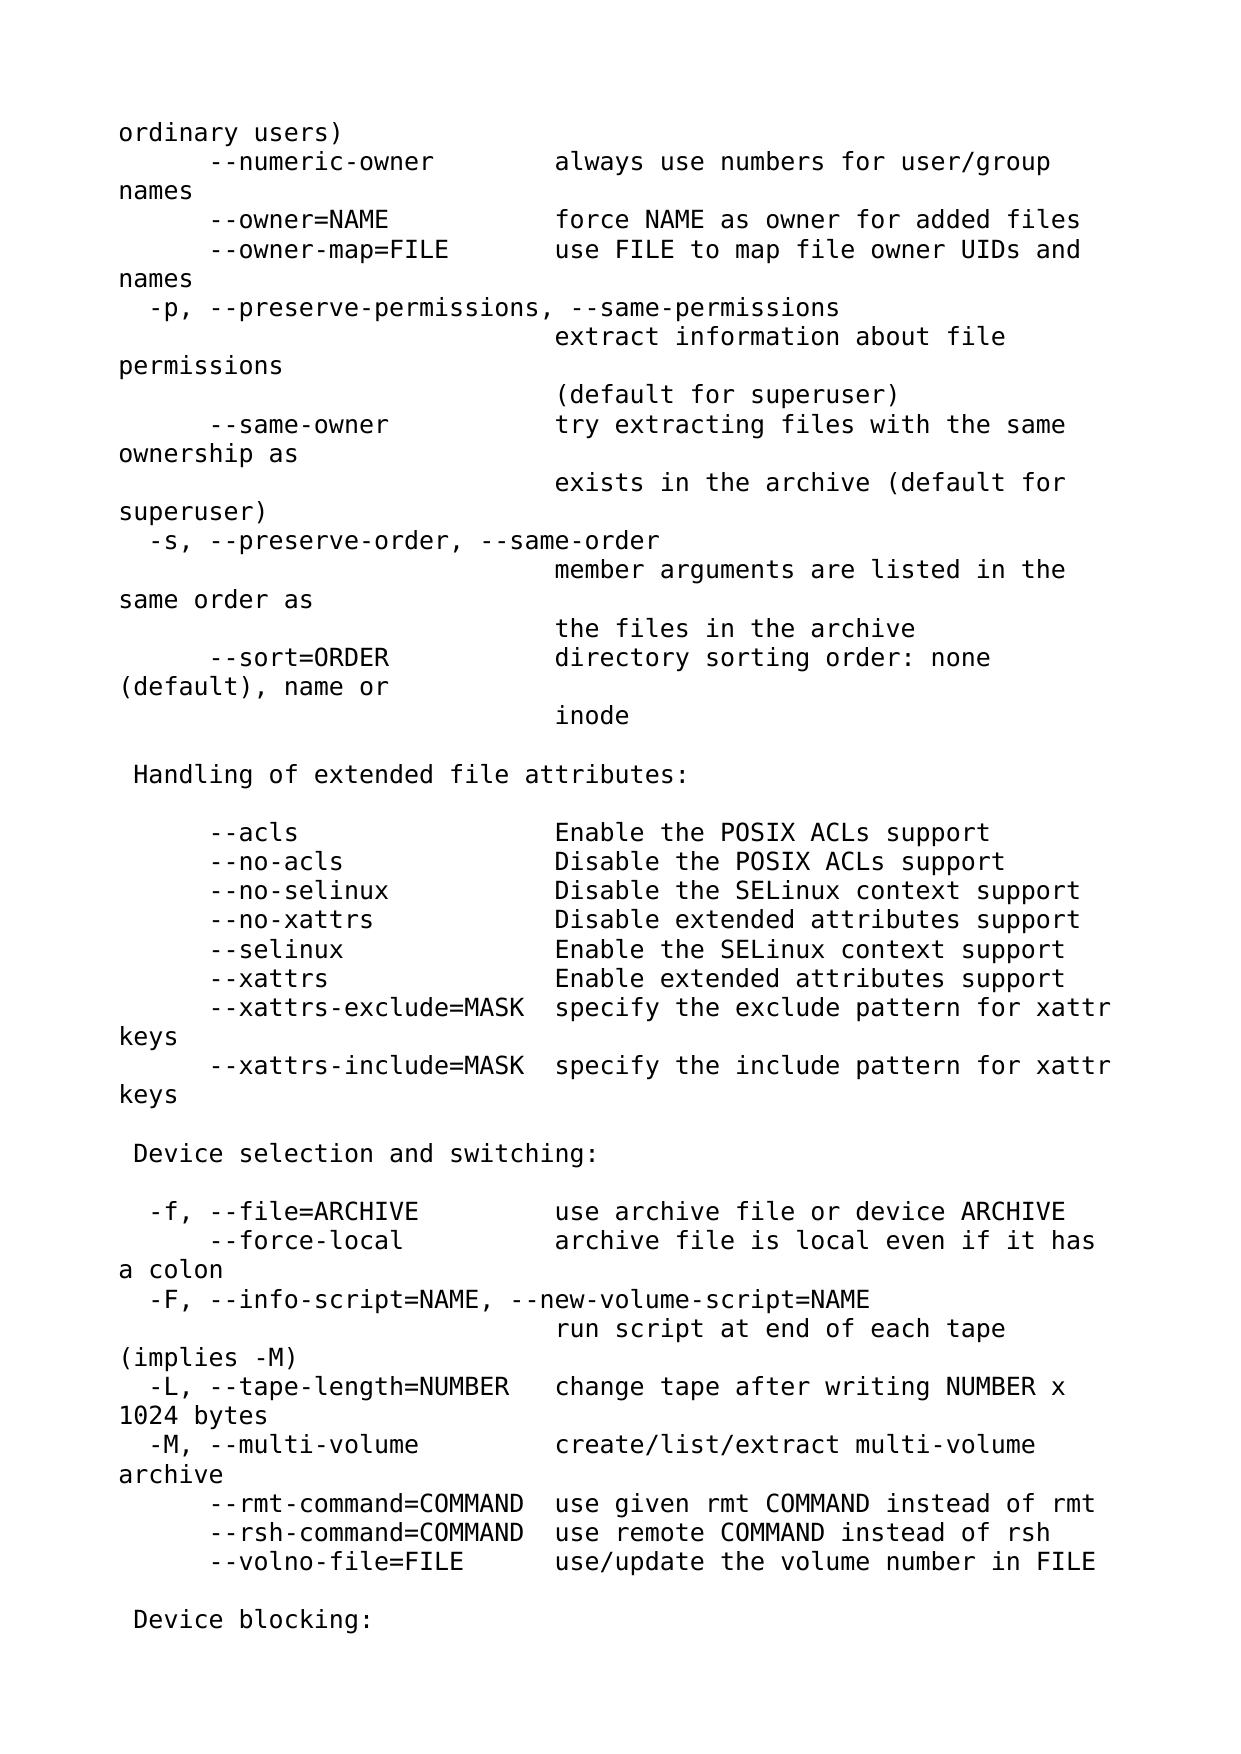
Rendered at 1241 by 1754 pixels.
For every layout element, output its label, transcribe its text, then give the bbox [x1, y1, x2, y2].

text ordinary users) --numeric-owner always use numbers for user/group names --owner=NAME force NAME as owner for added files --owner-map=FILE use FILE to map file owner UIDs and names -p, --preserve-permissions, --same-permissions extract information about file permissions (default for superuser) --same-owner try extracting files with the same ownership as exists in the archive (default for superuser) -s, --preserve-order, --same-order member arguments are listed in the same order as the files in the archive --sort=ORDER directory sorting order: none (default), name or inode Handling of extended file attributes: --acls Enable the POSIX ACLs support --no-acls Disable the POSIX ACLs support --no-selinux Disable the SELinux context support --no-xattrs Disable extended attributes support --selinux Enable the SELinux context support --xattrs Enable extended attributes support --xattrs-exclude=MASK specify the exclude pattern for xattr keys --xattrs-include=MASK specify the include pattern for xattr keys Device selection and switching: -f, --file=ARCHIVE use archive file or device ARCHIVE --force-local archive file is local even if it has a colon -F, --info-script=NAME, --new-volume-script=NAME run script at end of each tape (implies -M) -L, --tape-length=NUMBER change tape after writing NUMBER x 1024 bytes -M, --multi-volume create/list/extract multi-volume archive --rmt-command=COMMAND use given rmt COMMAND instead of rmt --rsh-command=COMMAND use remote COMMAND instead of rsh --volno-file=FILE use/update the volume number in FILE Device blocking: [118, 118, 1122, 1635]
